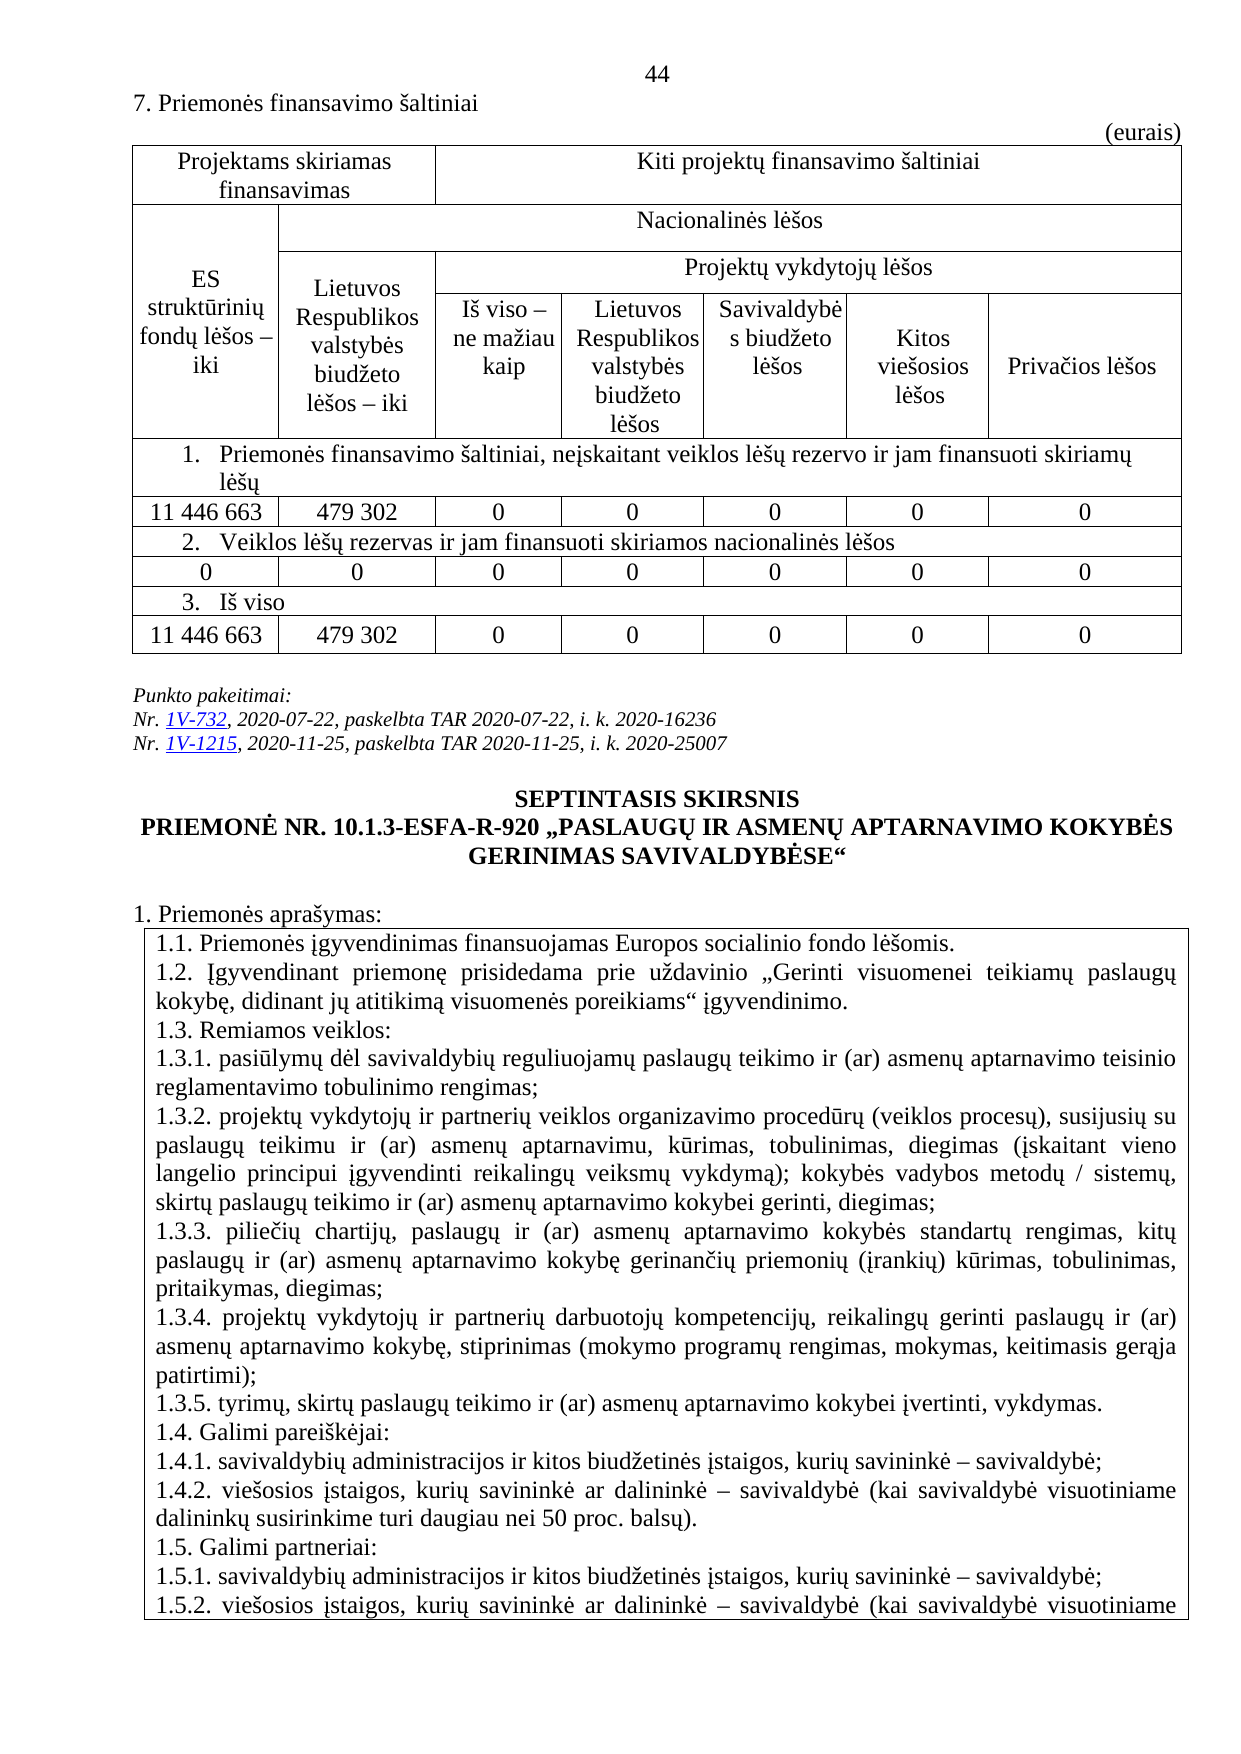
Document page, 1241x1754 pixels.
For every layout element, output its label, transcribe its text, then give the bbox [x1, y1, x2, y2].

table_header 1.1. Priemonės įgyvendinimas finansuojamas Europos socialinio fondo lėšomis. 1.2. Įgyvendinant priemonę prisidedama prie uždavinio „Gerinti visuomenei teikiamų paslaugų kokybę, didinant jų atitikimą visuomenės poreikiams“ įgyvendinimo. 1.3. Remiamos veiklos: 1.3.1. pasiūlymų dėl savivaldybių reguliuojamų paslaugų teikimo ir (ar) asmenų aptarnavimo teisinio reglamentavimo tobulinimo rengimas; 1.3.2. projektų vykdytojų ir partnerių veiklos organizavimo procedūrų (veiklos procesų), susijusių su paslaugų teikimu ir (ar) asmenų aptarnavimu, kūrimas, tobulinimas, diegimas (įskaitant vieno langelio principui įgyvendinti reikalingų veiksmų vykdymą); kokybės vadybos metodų / sistemų, skirtų paslaugų teikimo ir (ar) asmenų aptarnavimo kokybei gerinti, diegimas; 1.3.3. piliečių chartijų, paslaugų ir (ar) asmenų aptarnavimo kokybės standartų rengimas, kitų paslaugų ir (ar) asmenų aptarnavimo kokybę gerinančių priemonių (įrankių) kūrimas, tobulinimas, pritaikymas, diegimas; 1.3.4. projektų vykdytojų ir partnerių darbuotojų kompetencijų, reikalingų gerinti paslaugų ir (ar) asmenų aptarnavimo kokybę, stiprinimas (mokymo programų rengimas, mokymas, keitimasis gerąja patirtimi); 1.3.5. tyrimų, skirtų paslaugų teikimo ir (ar) asmenų aptarnavimo kokybei įvertinti, vykdymas. 1.4. Galimi pareiškėjai: 1.4.1. savivaldybių administracijos ir kitos biudžetinės įstaigos, kurių savininkė – savivaldybė; 1.4.2. viešosios įstaigos, kurių savininkė ar dalininkė – savivaldybė (kai savivaldybė visuotiniame dalininkų susirinkime turi daugiau nei 50 proc. balsų). 1.5. Galimi partneriai: 1.5.1. savivaldybių administracijos ir kitos biudžetinės įstaigos, kurių savininkė – savivaldybė; 1.5.2. viešosios įstaigos, kurių savininkė ar dalininkė – savivaldybė (kai savivaldybė visuotiniame [145, 929, 1188, 1618]
table_cell 11 446 663 [133, 497, 278, 526]
table_cell 479 302 [279, 616, 435, 653]
table_cell 0 [847, 557, 988, 586]
table_cell Kitos viešosios lėšos [847, 294, 988, 438]
table_header Projektams skiriamas finansavimas [133, 146, 435, 204]
table_cell 2. Veiklos lėšų rezervas ir jam finansuoti skiriamos nacionalinės lėšos [133, 527, 1181, 556]
table_cell Lietuvos Respublikos valstybės biudžeto lėšos – iki [279, 252, 435, 438]
table_cell ES struktūrinių fondų lėšos – iki [133, 205, 278, 438]
table_header Kiti projektų finansavimo šaltiniai [436, 146, 1181, 204]
table_cell 1. Priemonės finansavimo šaltiniai, neįskaitant veiklos lėšų rezervo ir jam finansuoti skiriamų lėšų [133, 439, 1181, 496]
table_cell Iš viso – ne mažiau kaip [436, 294, 561, 438]
text Nr. 1V-732, 2020-07-22, paskelbta TAR 2020-07-22, i. k. 2020-16236 [133, 707, 1181, 731]
table_cell 479 302 [279, 497, 435, 526]
text PRIEMONĖ NR. 10.1.3-ESFA-R-920 „PASLAUGŲ IR ASMENŲ APTARNAVIMO KOKYBĖS GERINIMAS SAVIVALDYBĖSE“ [133, 812, 1181, 870]
text (eurais) [259, 117, 1181, 145]
table_cell Savivaldybės biudžeto lėšos [704, 294, 846, 438]
text 1. Priemonės aprašymas: [133, 899, 1181, 927]
table_cell 0 [704, 497, 846, 526]
table_cell Nacionalinės lėšos [279, 205, 1181, 251]
table_cell 0 [279, 557, 435, 586]
table_cell 0 [436, 497, 561, 526]
text SEPTINTASIS SKIRSNIS [133, 784, 1181, 812]
table_cell 11 446 663 [133, 616, 278, 653]
table_cell 0 [704, 616, 846, 653]
table_cell 0 [436, 557, 561, 586]
table_cell Privačios lėšos [989, 294, 1181, 438]
text 7. Priemonės finansavimo šaltiniai [133, 88, 1181, 117]
table_cell 0 [847, 497, 988, 526]
table_cell 3. Iš viso [133, 587, 1181, 615]
table_cell 0 [562, 497, 703, 526]
table_cell Lietuvos Respublikos valstybės biudžeto lėšos [562, 294, 703, 438]
text Punkto pakeitimai: [133, 683, 1181, 707]
table_cell 0 [562, 557, 703, 586]
table_cell 0 [436, 616, 561, 653]
table_cell 0 [989, 497, 1181, 526]
text Nr. 1V-1215, 2020-11-25, paskelbta TAR 2020-11-25, i. k. 2020-25007 [133, 731, 1181, 755]
table_cell 0 [989, 557, 1181, 586]
table_cell 0 [847, 616, 988, 653]
table_cell 0 [562, 616, 703, 653]
table_cell 0 [704, 557, 846, 586]
table_cell 0 [989, 616, 1181, 653]
table_cell 0 [133, 557, 278, 586]
table_cell Projektų vykdytojų lėšos [436, 252, 1181, 293]
